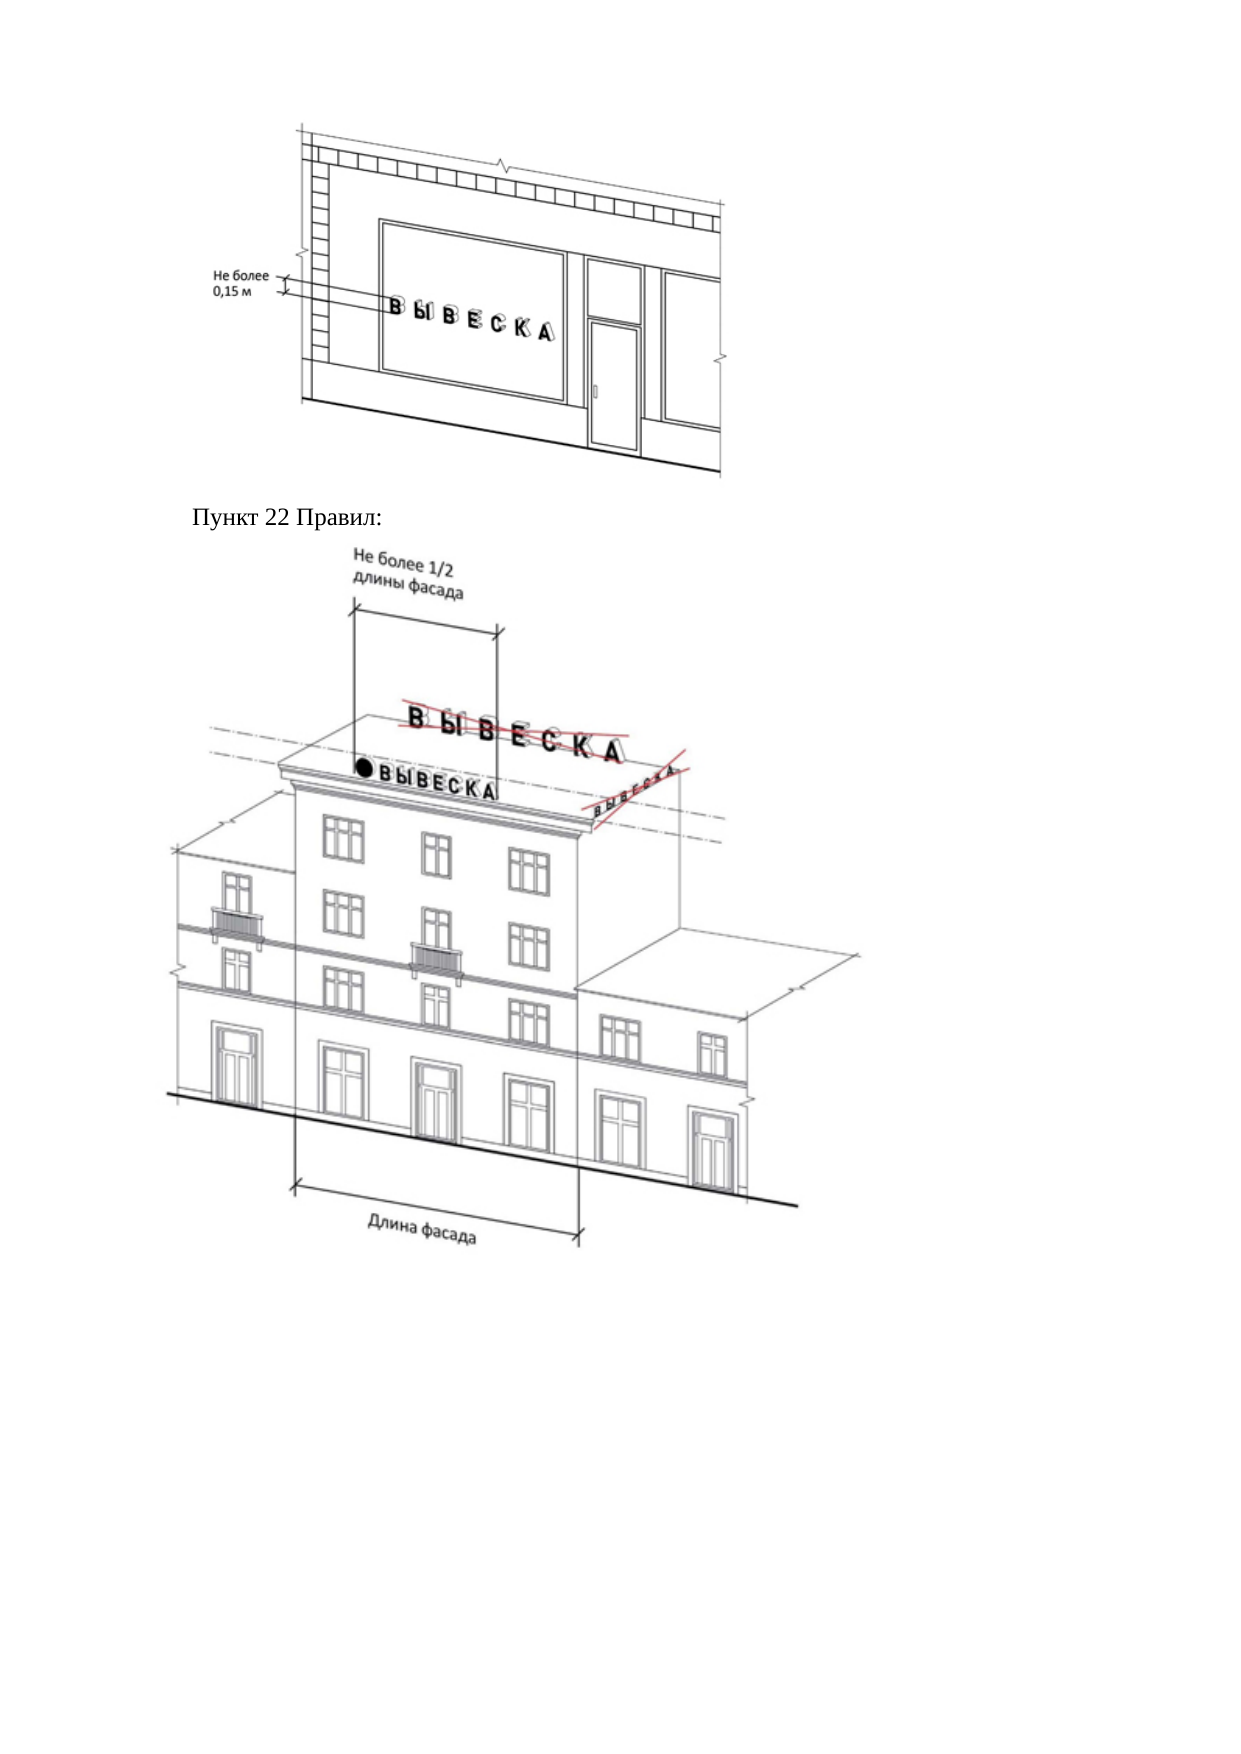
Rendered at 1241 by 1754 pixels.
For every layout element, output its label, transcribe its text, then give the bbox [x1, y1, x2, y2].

picture [194, 119, 801, 501]
text Пункт 22 Правил: [118, 502, 1122, 531]
picture [119, 532, 898, 1357]
